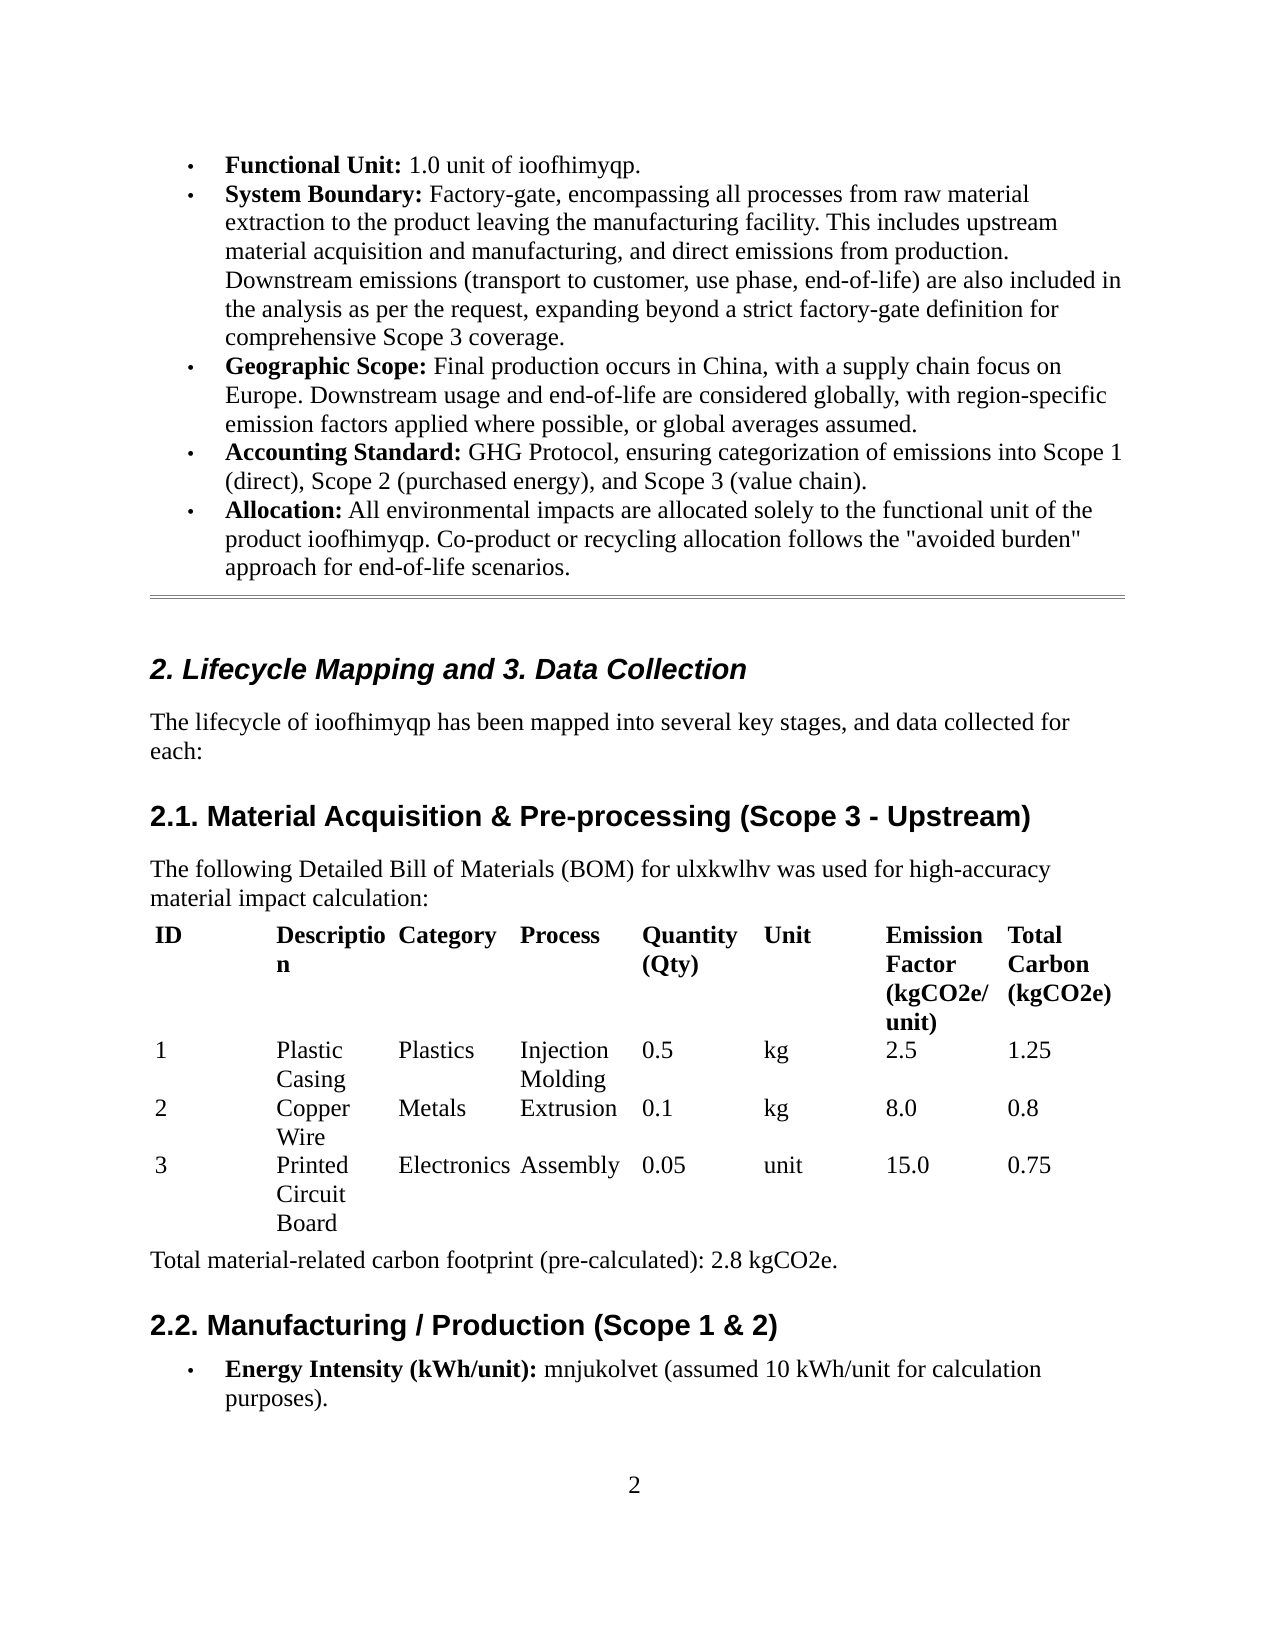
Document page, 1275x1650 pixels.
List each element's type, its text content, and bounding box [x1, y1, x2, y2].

table_cell Plastic Casing [272, 1035, 394, 1093]
table_cell 15.0 [881, 1150, 1003, 1237]
table_cell 1 [150, 1035, 272, 1093]
table_cell 2.5 [881, 1035, 1003, 1093]
table_cell 8.0 [881, 1093, 1003, 1150]
table_cell unit [759, 1150, 881, 1237]
list Energy Intensity (kWh/unit): mnjukolvet (assumed 10 kWh/unit for calculation purposes). [187, 1354, 1125, 1412]
subtitle 2. Lifecycle Mapping and 3. Data Collection [150, 652, 1125, 686]
table_cell Extrusion [516, 1093, 637, 1150]
table_cell 0.05 [638, 1150, 759, 1237]
table_header Process [516, 920, 637, 1035]
table_cell Electronics [394, 1150, 516, 1237]
table_header Category [394, 920, 516, 1035]
table_cell 0.5 [638, 1035, 759, 1093]
table_cell 0.1 [638, 1093, 759, 1150]
table_cell Copper Wire [272, 1093, 394, 1150]
list Geographic Scope: Final production occurs in China, with a supply chain focus on Europe. Downstream usage and end-of-life are considered globally, with region-specific emission factors applied where possible, or global averages assumed. [187, 351, 1125, 437]
table_header Unit [759, 920, 881, 1035]
table_cell 1.25 [1003, 1035, 1125, 1093]
table_cell kg [759, 1035, 881, 1093]
table_cell 0.75 [1003, 1150, 1125, 1237]
subtitle 2.2. Manufacturing / Production (Scope 1 & 2) [150, 1308, 1125, 1342]
table_cell kg [759, 1093, 881, 1150]
table_cell Injection Molding [516, 1035, 637, 1093]
table_cell Assembly [516, 1150, 637, 1237]
list System Boundary: Factory-gate, encompassing all processes from raw material extraction to the product leaving the manufacturing facility. This includes upstream material acquisition and manufacturing, and direct emissions from production. Downstream emissions (transport to customer, use phase, end-of-life) are also included in the analysis as per the request, expanding beyond a strict factory-gate definition for comprehensive Scope 3 coverage. [187, 179, 1125, 351]
table_cell 3 [150, 1150, 272, 1237]
table_cell Metals [394, 1093, 516, 1150]
table_header ID [150, 920, 272, 1035]
table_cell 2 [150, 1093, 272, 1150]
text The following Detailed Bill of Materials (BOM) for ulxkwlhv was used for high-accuracy material impact calculation: [150, 854, 1125, 911]
table_header Emission Factor (kgCO2e/unit) [881, 920, 1003, 1035]
list Functional Unit: 1.0 unit of ioofhimyqp. [187, 150, 1125, 179]
text Total material-related carbon footprint (pre-calculated): 2.8 kgCO2e. [150, 1246, 1125, 1274]
list Accounting Standard: GHG Protocol, ensuring categorization of emissions into Scope 1 (direct), Scope 2 (purchased energy), and Scope 3 (value chain). [187, 437, 1125, 495]
list Allocation: All environmental impacts are allocated solely to the functional unit of the product ioofhimyqp. Co-product or recycling allocation follows the "avoided burden" approach for end-of-life scenarios. [187, 495, 1125, 581]
subtitle 2.1. Material Acquisition & Pre-processing (Scope 3 - Upstream) [150, 799, 1125, 832]
table_cell Printed Circuit Board [272, 1150, 394, 1237]
table_header Description [272, 920, 394, 1035]
table_cell Plastics [394, 1035, 516, 1093]
table_cell 0.8 [1003, 1093, 1125, 1150]
text The lifecycle of ioofhimyqp has been mapped into several key stages, and data collected for each: [150, 707, 1125, 765]
table_header Total Carbon (kgCO2e) [1003, 920, 1125, 1035]
table_header Quantity (Qty) [638, 920, 759, 1035]
